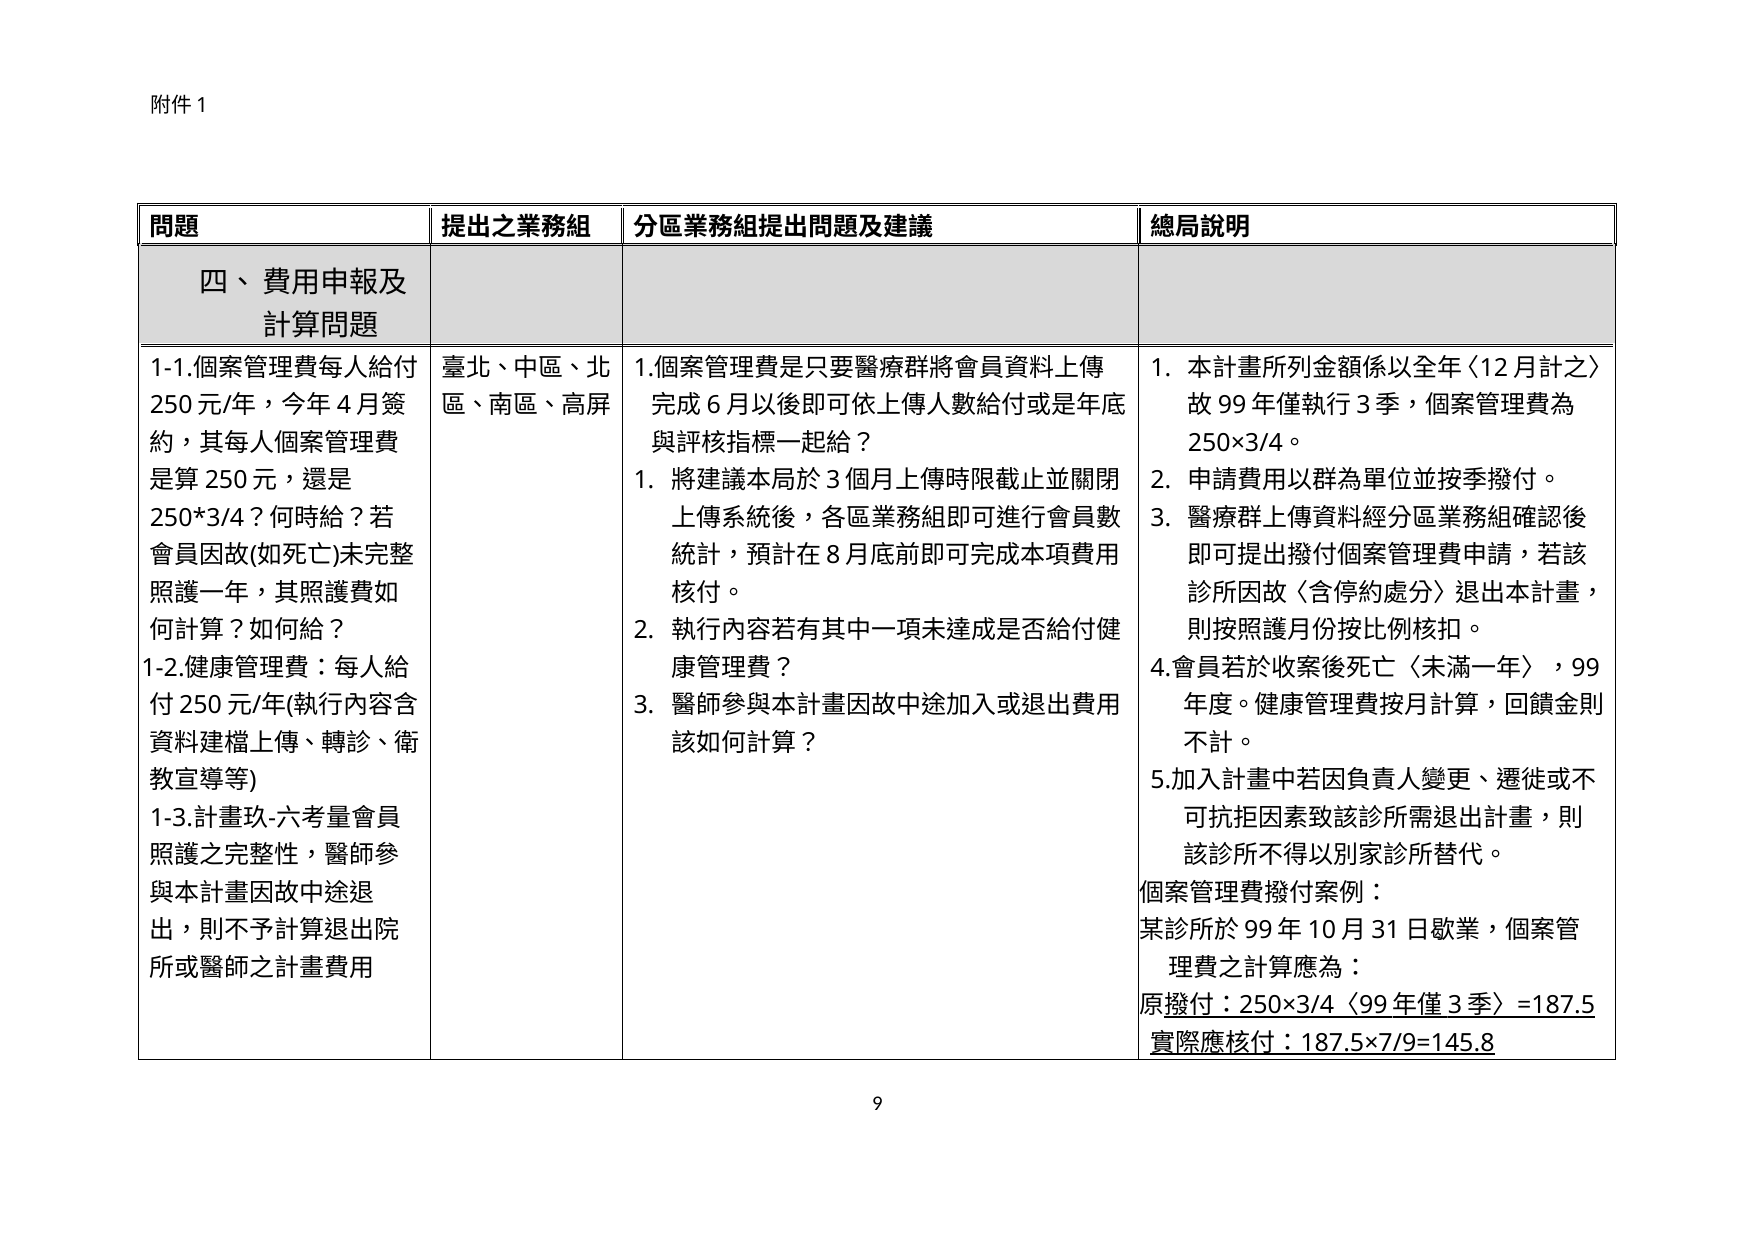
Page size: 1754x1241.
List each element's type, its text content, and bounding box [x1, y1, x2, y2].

table_cell 臺北、中區、北區、南區、高屏 [431, 347, 622, 1059]
table_cell 本計畫所列金額係以全年〈12月計之〉故99年僅執行3季，個案管理費為250×3/4。 申請費用以群為單位並按季撥付。 醫療群上傳資料經分區業務組確認後即可提出撥付個案管理費申請，若該診所因故〈含停約處分〉退出本計畫，則按照護月份按比例核扣。 4.會員若於收案後死亡〈未滿一年〉，99年度。健康管理費按月計算，回饋金則不計。 5.加入計畫中若因負責人變更、遷徙或不可抗拒因素致該診所需退出計畫，則該診所不得以別家診所替代。 個案管理費撥付案例： 某診所於99年10月31日歇業，個案管理費之計算應為： 原撥付：250×3/4〈99年僅3季〉=187.5 實際應核付：187.5×7/9=145.8 [1139, 344, 1615, 1059]
table_header 總局說明 [1139, 206, 1614, 243]
table_cell [623, 246, 1138, 343]
table_cell [1139, 243, 1615, 343]
table_cell 費用申報及計算問題 [139, 243, 430, 343]
table_cell 1-1.個案管理費每人給付250元/年，今年4月簽約，其每人個案管理費是算250元，還是250*3/4？何時給？若會員因故(如死亡)未完整照護一年，其照護費如何計算？如何給？ 1-2.健康管理費：每人給付250元/年(執行內容含資料建檔上傳、轉診、衛教宣導等) 1-3.計畫玖-六考量會員照護之完整性，醫師參與本計畫因故中途退出，則不予計算退出院所或醫師之計畫費用 [139, 344, 430, 1059]
table_header 分區業務組提出問題及建議 [622, 204, 1139, 243]
table_cell [431, 246, 622, 343]
table_header 提出之業務組 [430, 206, 622, 243]
table_header 問題 [140, 206, 430, 243]
table_cell 1.個案管理費是只要醫療群將會員資料上傳完成6月以後即可依上傳人數給付或是年底與評核指標一起給？ 將建議本局於3個月上傳時限截止並關閉上傳系統後，各區業務組即可進行會員數統計，預計在8月底前即可完成本項費用核付。 執行內容若有其中一項未達成是否給付健康管理費？ 醫師參與本計畫因故中途加入或退出費用該如何計算？ [623, 347, 1138, 1059]
